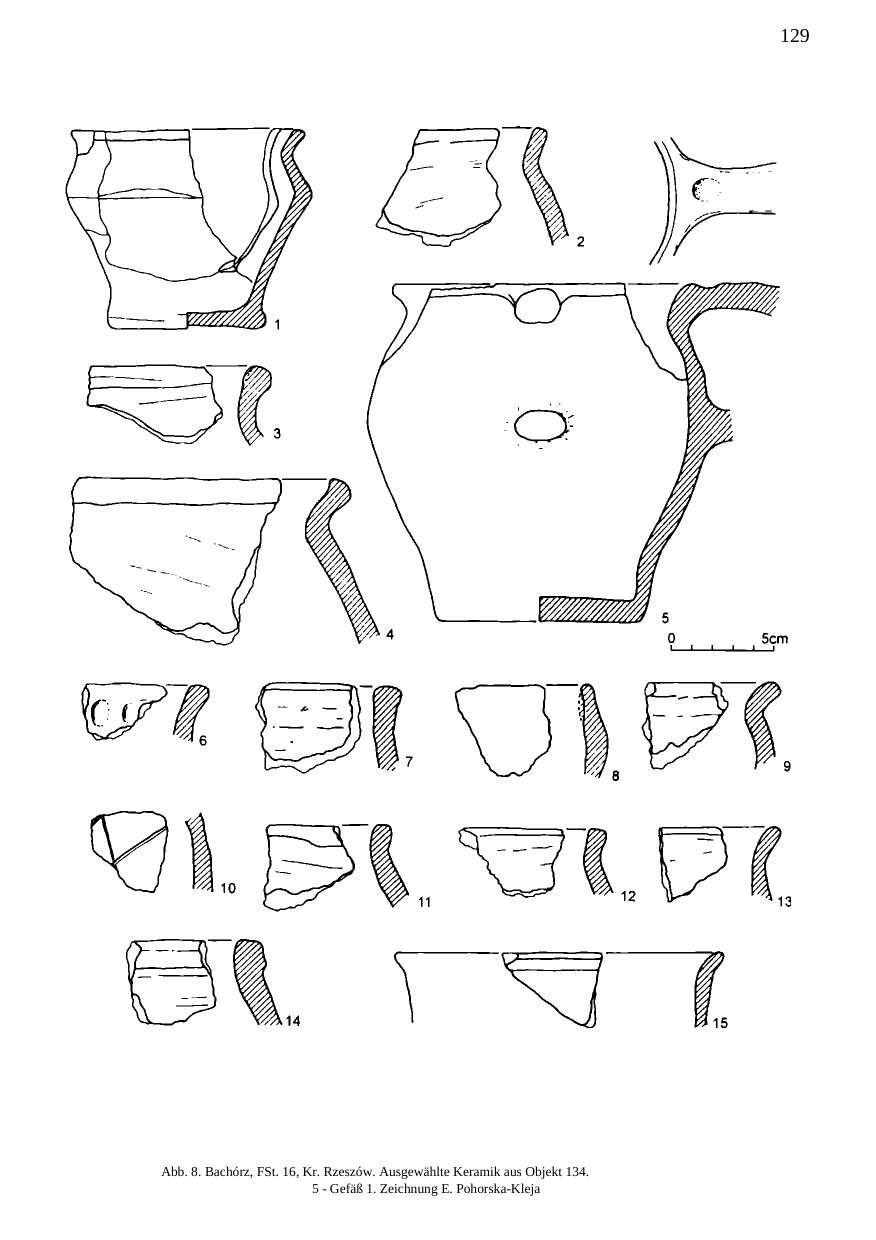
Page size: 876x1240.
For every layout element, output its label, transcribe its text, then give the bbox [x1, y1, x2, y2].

picture [65, 126, 792, 1028]
text Abb. 8. Bachórz, FSt. 16, Kr. Rzeszów. Ausgewählte Keramik aus Objekt 134. [161, 1163, 691, 1179]
text 5 - Gefäß 1. Zeichnung E. Pohorska-Kleja [161, 1181, 691, 1197]
text 129 [780, 24, 813, 47]
